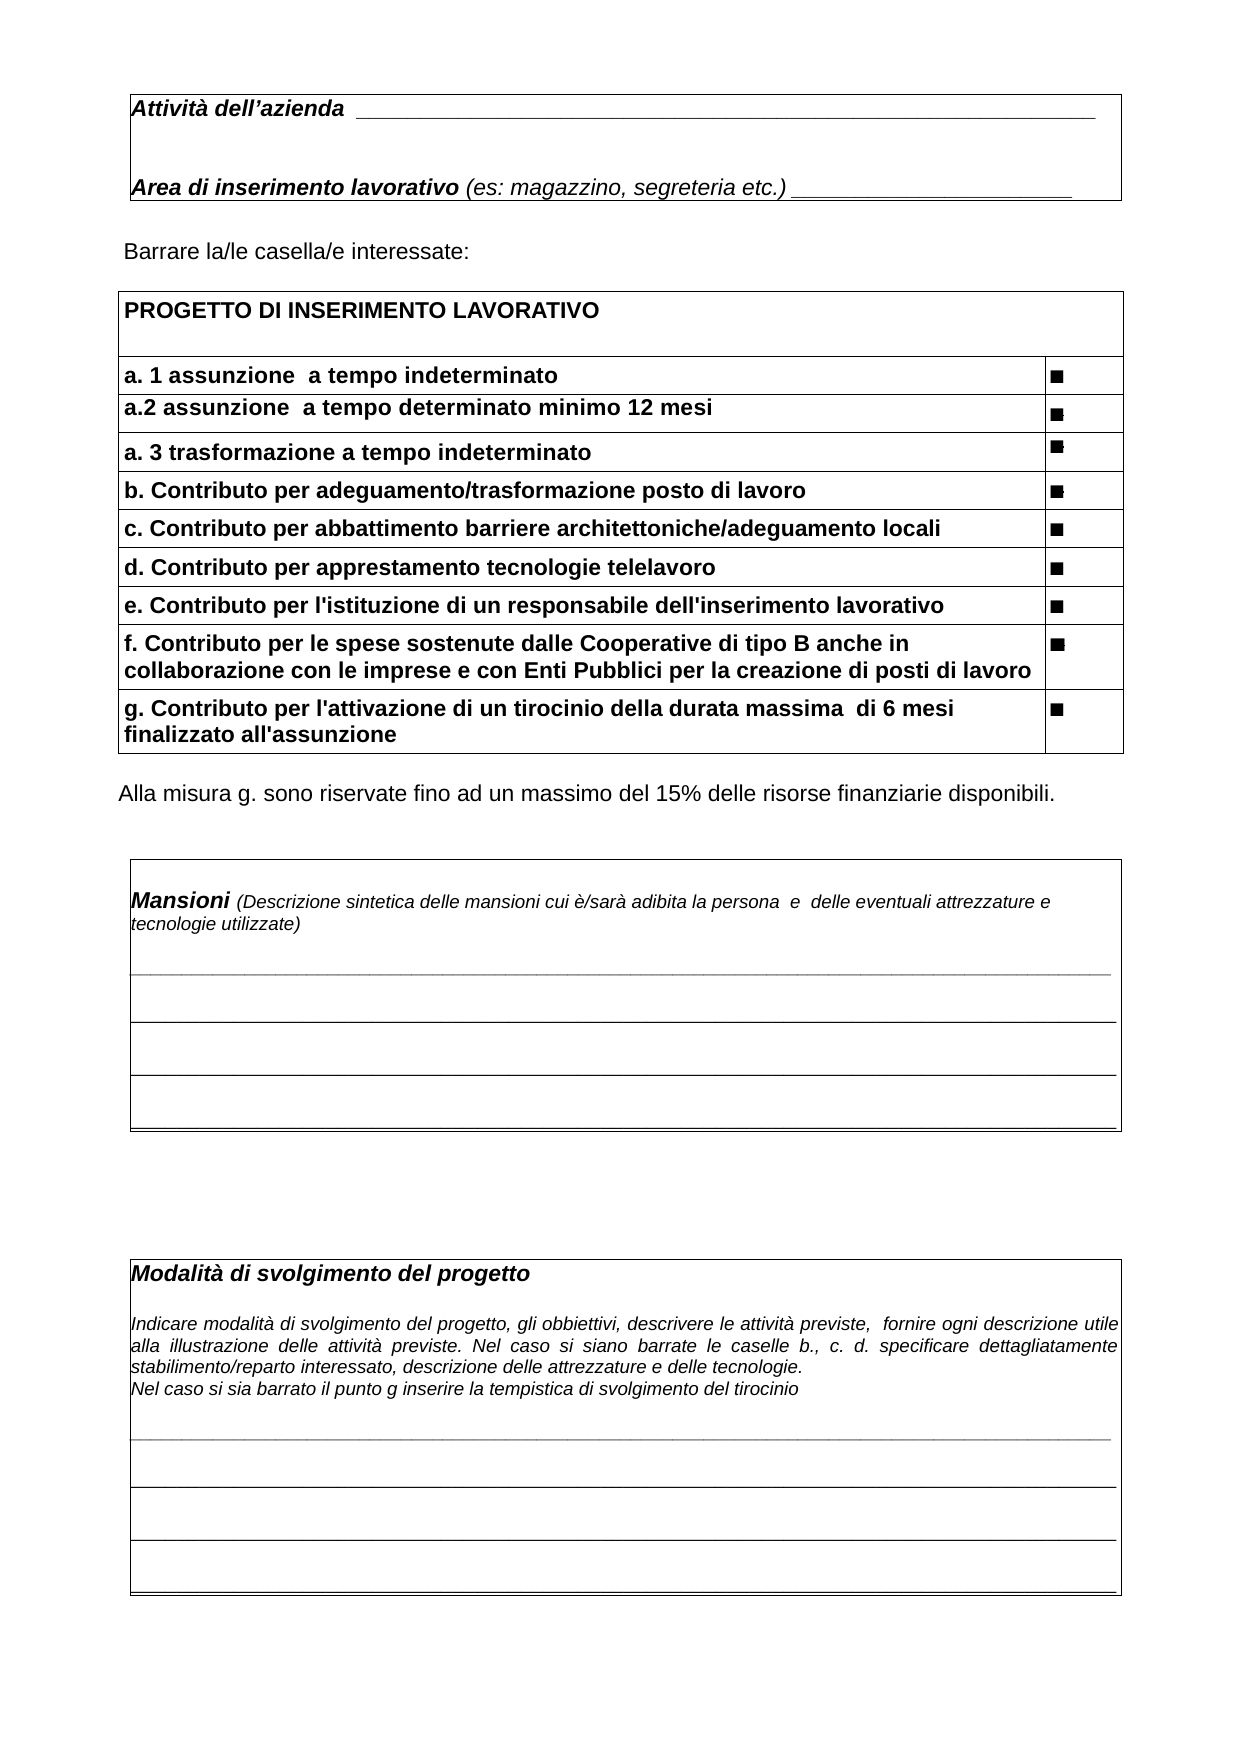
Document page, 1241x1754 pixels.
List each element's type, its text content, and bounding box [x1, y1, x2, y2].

table_cell [1046, 690, 1123, 753]
table_cell c. Contributo per abbattimento barriere architettoniche/adeguamento locali [119, 510, 1045, 547]
table_cell [1046, 472, 1123, 509]
table_cell d. Contributo per apprestamento tecnologie telelavoro [119, 548, 1045, 586]
text Mansioni (Descrizione sintetica delle mansioni cui è/sarà adibita la persona e delle eventuali attrezzature e tecnologie utilizzate) [131, 886, 1121, 934]
table_header PROGETTO DI INSERIMENTO LAVORATIVO [119, 292, 1123, 356]
table_cell [1046, 625, 1123, 689]
text Modalità di svolgimento del progetto [131, 1260, 1121, 1287]
text Barrare la/le casella/e interessate: [118, 238, 1122, 264]
table_cell [1046, 587, 1123, 624]
table_cell b. Contributo per adeguamento/trasformazione posto di lavoro [119, 472, 1045, 509]
text __________________________________________________________________________________________________________________________________________________________________________________________________________________________________________________________________ [131, 1463, 1121, 1595]
table_cell g. Contributo per l'attivazione di un tirocinio della durata massima di 6 mesi finalizzato all'assunzione [119, 690, 1045, 753]
table_cell [1046, 433, 1123, 471]
text Alla misura g. sono riservate fino ad un massimo del 15% delle risorse finanziarie disponibili. [118, 780, 1122, 807]
table_cell [1046, 395, 1123, 432]
table_cell [1046, 357, 1123, 394]
table_cell a.2 assunzione a tempo determinato minimo 12 mesi [119, 395, 1045, 432]
text ______________________________________________________________________________________________ [131, 955, 1121, 978]
text __________________________________________________________________________________________________________________________________________________________________________________________________________________________________________________________________ [131, 998, 1121, 1131]
table_cell [1046, 548, 1123, 586]
table_cell a. 1 assunzione a tempo indeterminato [119, 357, 1045, 394]
table_cell [1046, 510, 1123, 547]
text Area di inserimento lavorativo (es: magazzino, segreteria etc.) ______________________ [131, 173, 1121, 200]
text ______________________________________________________________________________________________ [131, 1420, 1121, 1442]
table_cell f. Contributo per le spese sostenute dalle Cooperative di tipo B anche in collaborazione con le imprese e con Enti Pubblici per la creazione di posti di lavoro [119, 625, 1045, 689]
text Nel caso si sia barrato il punto g inserire la tempistica di svolgimento del tirocinio [131, 1377, 1121, 1399]
table_cell a. 3 trasformazione a tempo indeterminato [119, 433, 1045, 471]
table_cell e. Contributo per l'istituzione di un responsabile dell'inserimento lavorativo [119, 587, 1045, 624]
text Attività dell’azienda __________________________________________________________ [131, 95, 1121, 121]
text Indicare modalità di svolgimento del progetto, gli obbiettivi, descrivere le attività previste, fornire ogni descrizione utile alla illustrazione delle attività previste. Nel caso si siano barrate le caselle b., c. d. specificare dettagliatamente stabilimento/reparto interessato, descrizione delle attrezzature e delle tecnologie. [131, 1312, 1121, 1377]
